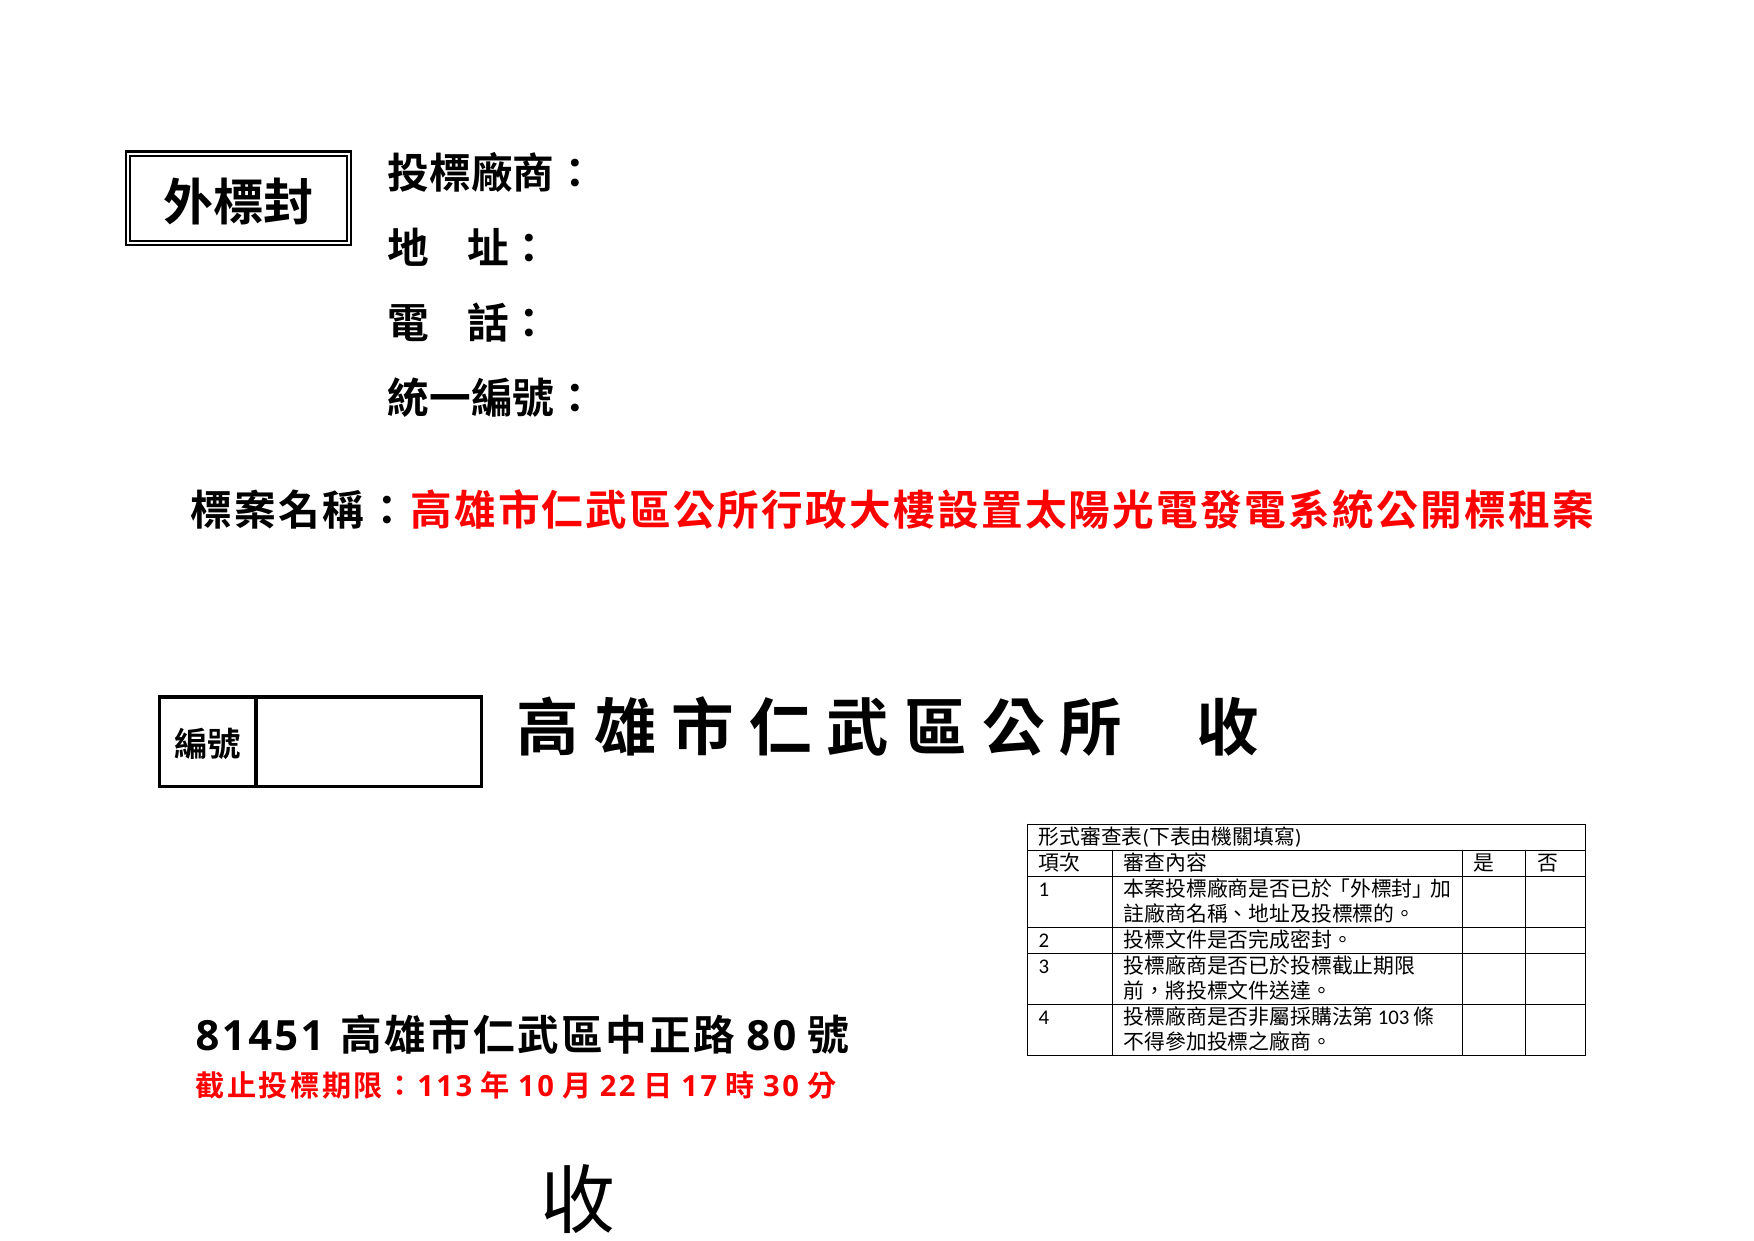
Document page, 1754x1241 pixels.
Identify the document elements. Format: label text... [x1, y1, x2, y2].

text 截止投標期限：113年10月22日17時30分 [195, 1062, 972, 1105]
text 統一編號： [89, 358, 1665, 433]
table_cell 1 [1028, 877, 1112, 927]
text 電 話： [89, 283, 1665, 358]
text 外標封 [144, 162, 333, 234]
table_cell 2 [1028, 928, 1112, 953]
text 地 址： [89, 208, 1665, 283]
text [490, 1150, 640, 1240]
text 標案名稱：高雄市仁武區公所行政大樓設置太陽光電發電系統公開標租案 [190, 470, 1665, 545]
table_header [258, 699, 480, 785]
table_cell 4 [1028, 1005, 1112, 1055]
table_cell 否 [1526, 851, 1585, 876]
text 高雄市仁武區公所 收 [516, 678, 1648, 756]
text [501, 670, 1664, 764]
table_cell 投標文件是否完成密封。 [1113, 928, 1462, 953]
table_cell [1463, 877, 1525, 927]
table_header 編號 [161, 699, 254, 785]
table_cell [1463, 928, 1525, 953]
text 投標廠商： [89, 133, 1665, 208]
table_cell 投標廠商是否非屬採購法第103條不得參加投標之廠商。 [1113, 1005, 1462, 1055]
table_cell [1526, 877, 1585, 927]
table_cell 本案投標廠商是否已於「外標封」加註廠商名稱、地址及投標標的。 [1113, 877, 1462, 927]
table_cell 投標廠商是否已於投標截止期限前，將投標文件送達。 [1113, 954, 1462, 1004]
table_cell 是 [1463, 851, 1525, 876]
text 81451 高雄市仁武區中正路80號 [195, 1002, 972, 1062]
table_cell 3 [1028, 954, 1112, 1004]
table_header 形式審查表(下表由機關填寫) [1028, 825, 1585, 849]
table_cell [1463, 954, 1525, 1004]
text 收 [524, 1162, 632, 1225]
table_cell 審查內容 [1113, 851, 1462, 876]
table_cell [1526, 954, 1585, 1004]
table_cell [1526, 928, 1585, 953]
table_cell 項次 [1028, 851, 1112, 876]
table_cell [1526, 1005, 1585, 1055]
table_cell [1463, 1005, 1525, 1055]
